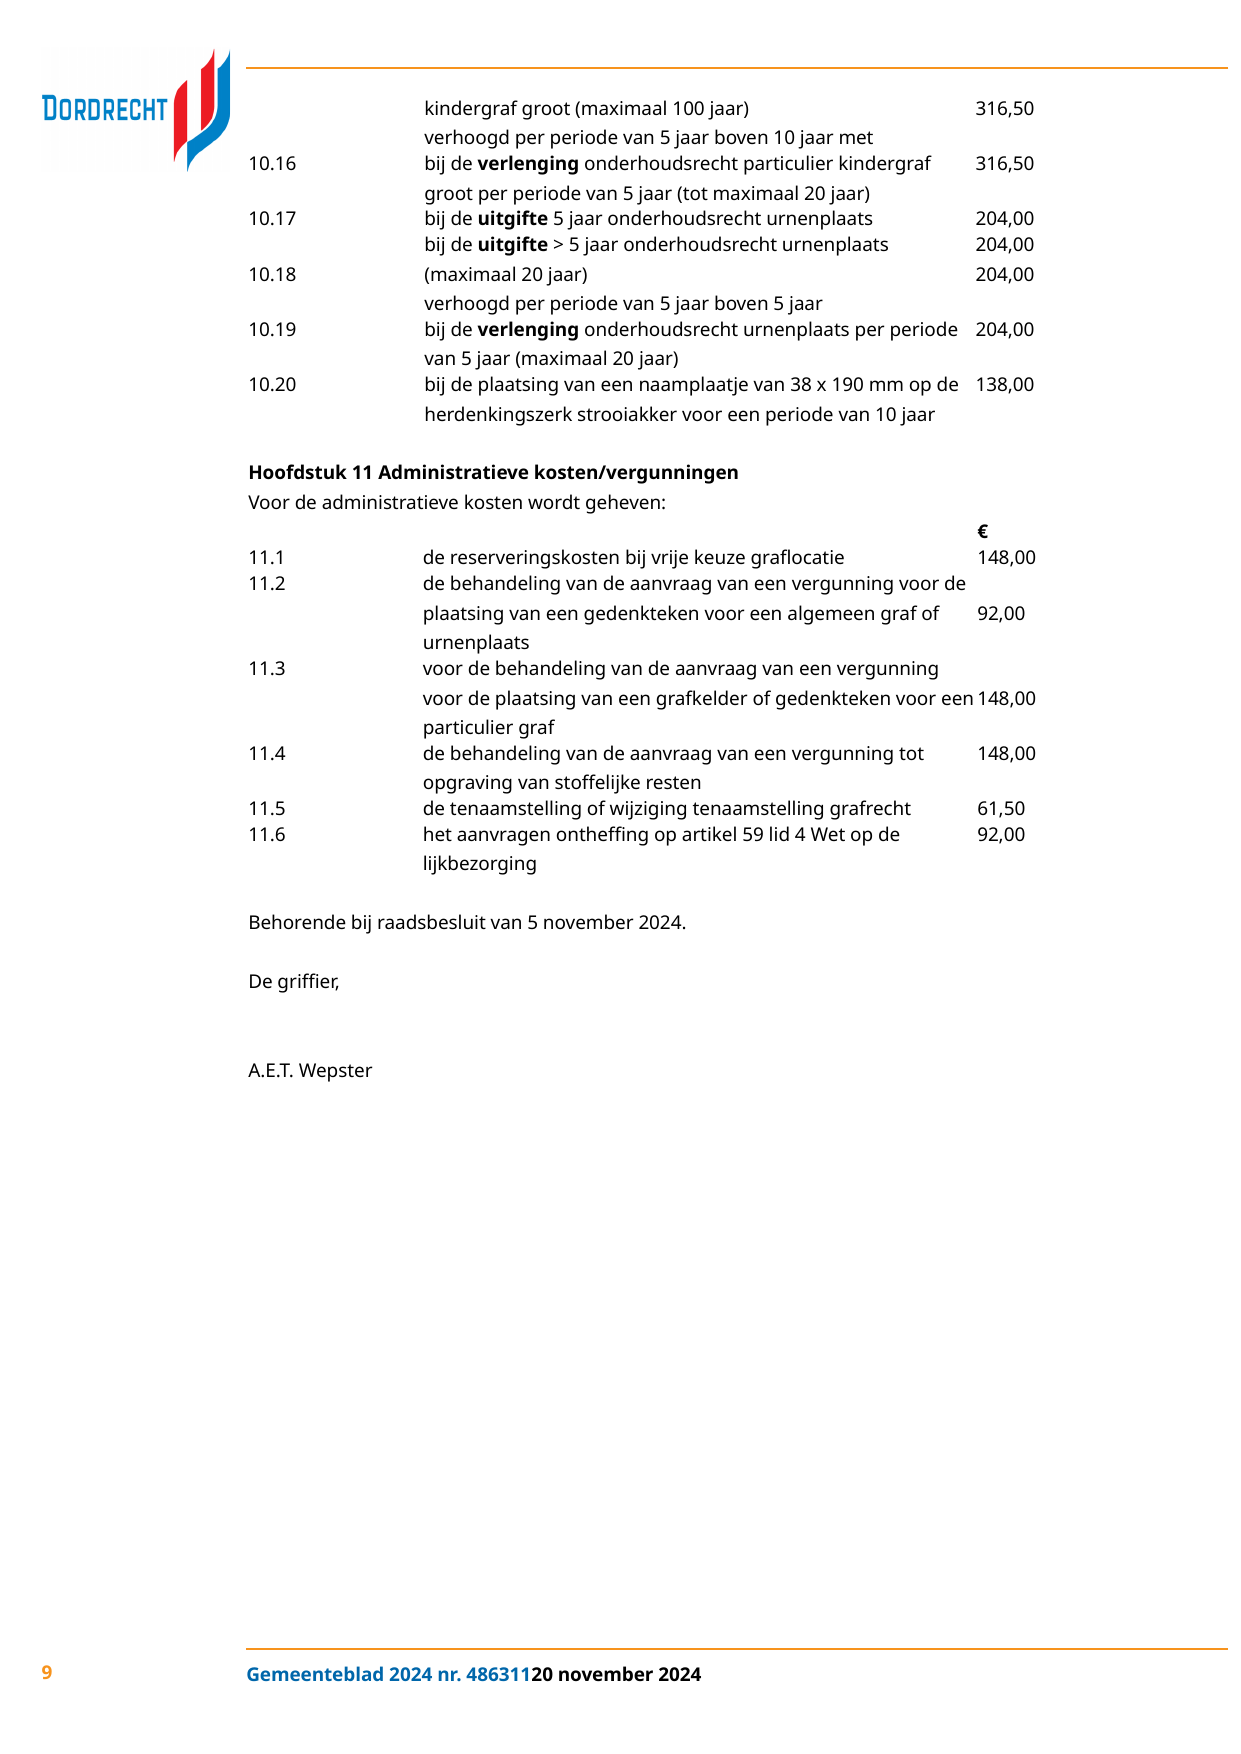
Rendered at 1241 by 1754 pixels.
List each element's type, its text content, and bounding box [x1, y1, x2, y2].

table_cell 316,50 [975, 150, 1152, 205]
table_cell 11.6 [248, 821, 423, 876]
table_cell de behandeling van de aanvraag van een vergunning voor de plaatsing van een gedenkteken voor een algemeen graf of urnenplaats [423, 570, 977, 655]
text A.E.T. Wepster [248, 1057, 1152, 1083]
table_header [248, 519, 423, 544]
table_cell 10.18 [248, 231, 424, 316]
table_cell bij de verlenging onderhoudsrecht urnenplaats per periode van 5 jaar (maximaal 20 jaar) [424, 316, 975, 371]
table_cell 11.5 [248, 795, 423, 821]
table_cell [248, 95, 424, 150]
table_cell 11.4 [248, 740, 423, 795]
table_cell 138,00 [975, 371, 1152, 427]
table_cell 10.17 [248, 205, 424, 231]
table_header € [977, 519, 1152, 544]
table_cell de behandeling van de aanvraag van een vergunning tot opgraving van stoffelijke resten [423, 740, 977, 795]
table_cell 148,00 [977, 545, 1152, 570]
table_cell 10.19 [248, 316, 424, 371]
table_cell de reserveringskosten bij vrije keuze graflocatie [423, 545, 977, 570]
text Voor de administratieve kosten wordt geheven: [248, 489, 1152, 515]
table_cell bij de plaatsing van een naamplaatje van 38 x 190 mm op de herdenkingszerk strooiakker voor een periode van 10 jaar [424, 371, 975, 427]
table_cell 316,50 [975, 95, 1152, 150]
picture [41, 47, 231, 172]
text De griffier, [248, 968, 1152, 994]
table_cell 11.2 [248, 570, 423, 655]
table_cell 10.16 [248, 150, 424, 205]
table_cell bij de uitgifte 5 jaar onderhoudsrecht urnenplaats [424, 205, 975, 231]
table_cell 204,00 [975, 316, 1152, 371]
table_cell de tenaamstelling of wijziging tenaamstelling grafrecht [423, 795, 977, 821]
table_cell kindergraf groot (maximaal 100 jaar) verhoogd per periode van 5 jaar boven 10 jaar met [424, 95, 975, 150]
table_cell 204,00 204,00 [975, 231, 1152, 316]
table_cell 148,00 [977, 655, 1152, 740]
table_cell 204,00 [975, 205, 1152, 231]
table_cell bij de uitgifte > 5 jaar onderhoudsrecht urnenplaats (maximaal 20 jaar) verhoogd per periode van 5 jaar boven 5 jaar [424, 231, 975, 316]
table_header [423, 519, 977, 544]
table_cell bij de verlenging onderhoudsrecht particulier kindergraf groot per periode van 5 jaar (tot maximaal 20 jaar) [424, 150, 975, 205]
table_cell voor de behandeling van de aanvraag van een vergunning voor de plaatsing van een grafkelder of gedenkteken voor een particulier graf [423, 655, 977, 740]
table_cell het aanvragen ontheffing op artikel 59 lid 4 Wet op de lijkbezorging [423, 821, 977, 876]
table_cell 148,00 [977, 740, 1152, 795]
table_cell 92,00 [977, 570, 1152, 655]
table_cell 92,00 [977, 821, 1152, 876]
text Behorende bij raadsbesluit van 5 november 2024. [248, 909, 1152, 935]
table_cell 11.3 [248, 655, 423, 740]
table_cell 10.20 [248, 371, 424, 427]
table_cell 61,50 [977, 795, 1152, 821]
table_cell 11.1 [248, 545, 423, 570]
text Hoofdstuk 11 Administratieve kosten/vergunningen [248, 459, 1152, 485]
